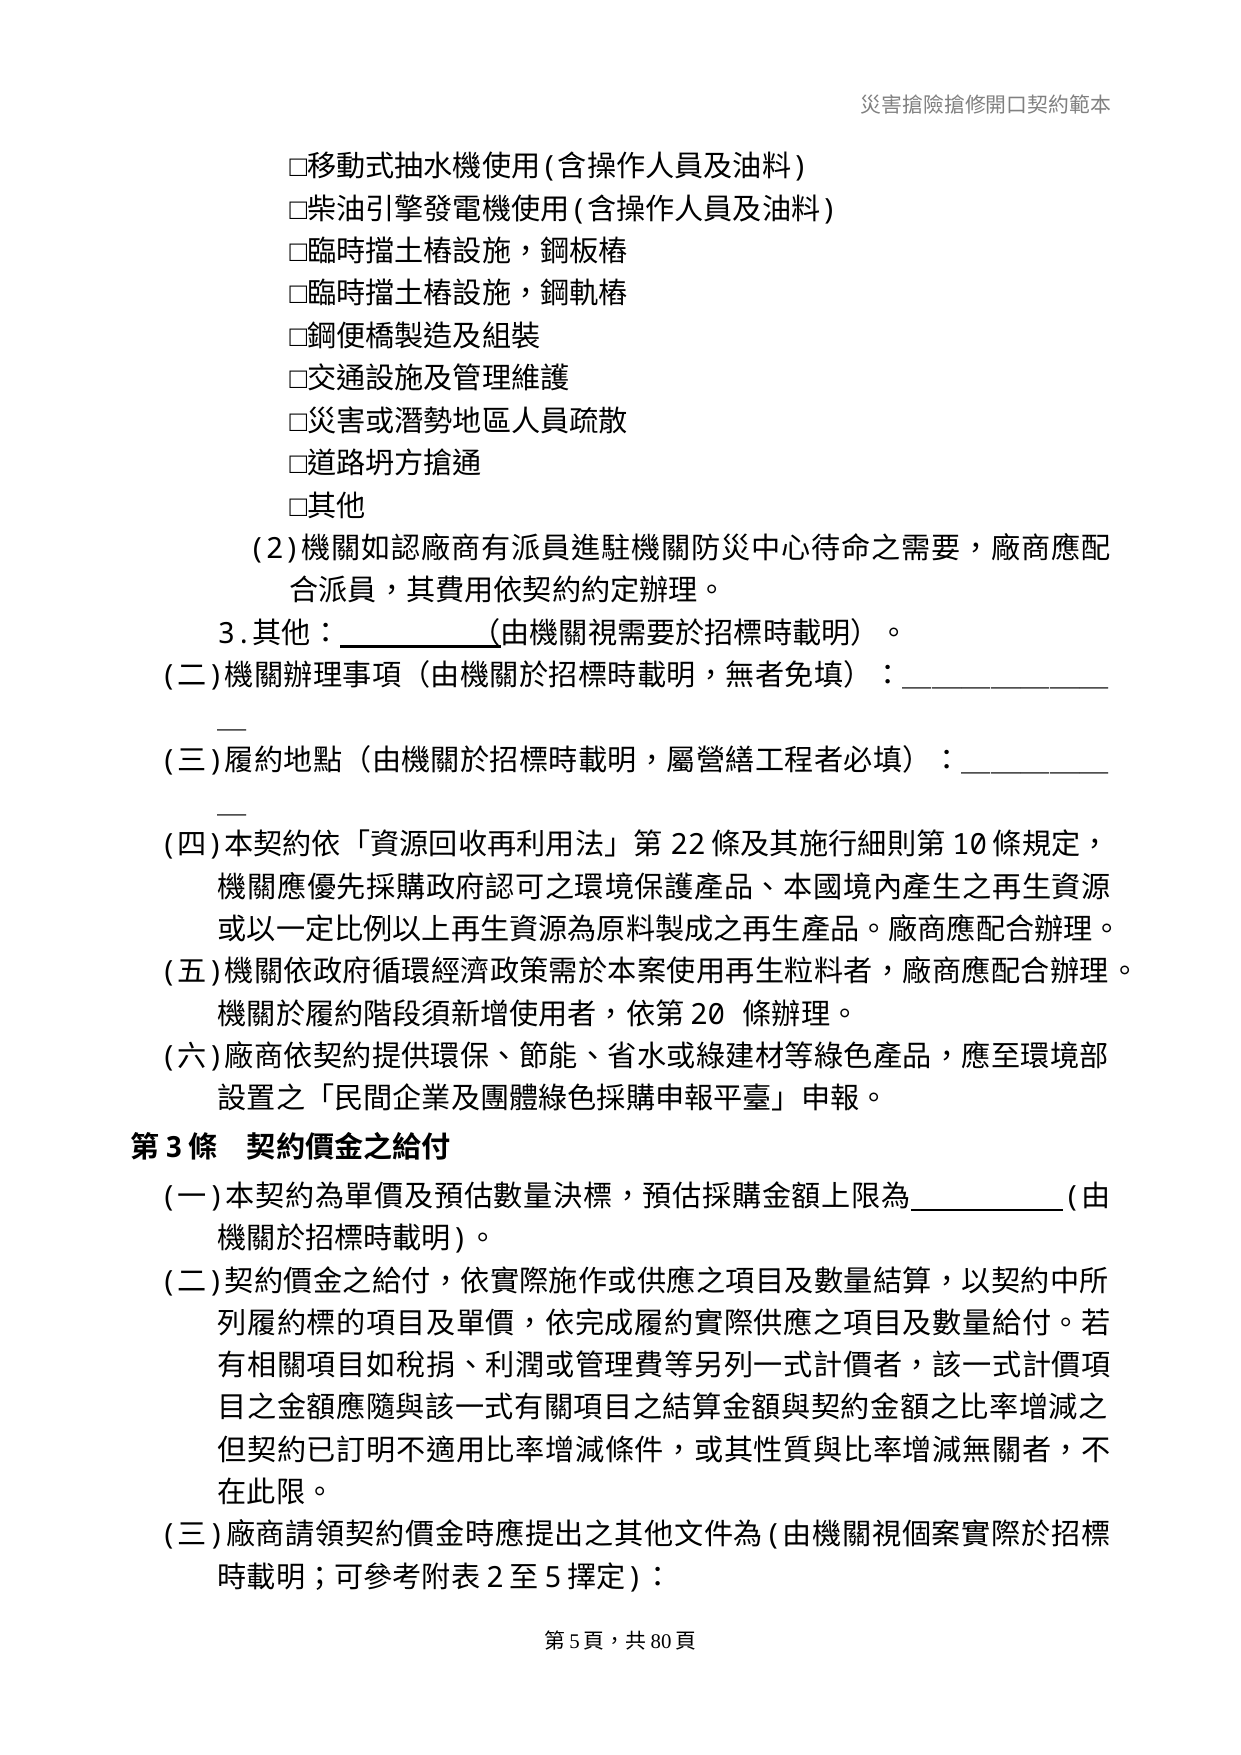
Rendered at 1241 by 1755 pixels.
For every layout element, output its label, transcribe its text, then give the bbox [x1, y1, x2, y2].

text (六)廠商依契約提供環保、節能、省水或綠建材等綠色產品，應至環境部設置之「民間企業及團體綠色採購申報平臺」申報。 [159, 1033, 1110, 1117]
text 3.其他： （由機關視需要於招標時載明）。 [130, 609, 1110, 652]
text 第3條 契約價金之給付 [130, 1124, 1110, 1166]
text □道路坍方搶通 [289, 440, 1110, 482]
text □柴油引擎發電機使用(含操作人員及油料) [289, 185, 1110, 228]
text □鋼便橋製造及組裝 [289, 312, 1110, 355]
text □移動式抽水機使用(含操作人員及油料) [289, 143, 1110, 185]
text (二)機關辦理事項（由機關於招標時載明，無者免填）：＿＿＿＿＿＿＿＿ [159, 652, 1110, 736]
text (2)機關如認廠商有派員進駐機關防災中心待命之需要，廠商應配合派員，其費用依契約約定辦理。 [248, 524, 1110, 609]
text □災害或潛勢地區人員疏散 [289, 397, 1110, 440]
text □臨時擋土樁設施，鋼板樁 [289, 228, 1110, 270]
text □臨時擋土樁設施，鋼軌樁 [289, 270, 1110, 312]
text (四)本契約依「資源回收再利用法」第22條及其施行細則第10條規定，機關應優先採購政府認可之環境保護產品、本國境內產生之再生資源或以一定比例以上再生資源為原料製成之再生產品。廠商應配合辦理。 [159, 821, 1110, 948]
text (二)契約價金之給付，依實際施作或供應之項目及數量結算，以契約中所列履約標的項目及單價，依完成履約實際供應之項目及數量給付。若有相關項目如稅捐、利潤或管理費等另列一式計價者，該一式計價項目之金額應隨與該一式有關項目之結算金額與契約金額之比率增減之。但契約已訂明不適用比率增減條件，或其性質與比率增減無關者，不在此限。 [159, 1257, 1110, 1511]
text (一)本契約為單價及預估數量決標，預估採購金額上限為 (由機關於招標時載明)。 [159, 1172, 1110, 1257]
text (五)機關依政府循環經濟政策需於本案使用再生粒料者，廠商應配合辦理。機關於履約階段須新增使用者，依第20 條辦理。 [159, 948, 1110, 1033]
text (三)履約地點（由機關於招標時載明，屬營繕工程者必填）：＿＿＿＿＿＿ [159, 736, 1110, 821]
text (三)廠商請領契約價金時應提出之其他文件為(由機關視個案實際於招標時載明；可參考附表2至5擇定)： [159, 1511, 1110, 1596]
text □其他 [289, 482, 1110, 524]
text □交通設施及管理維護 [289, 355, 1110, 397]
